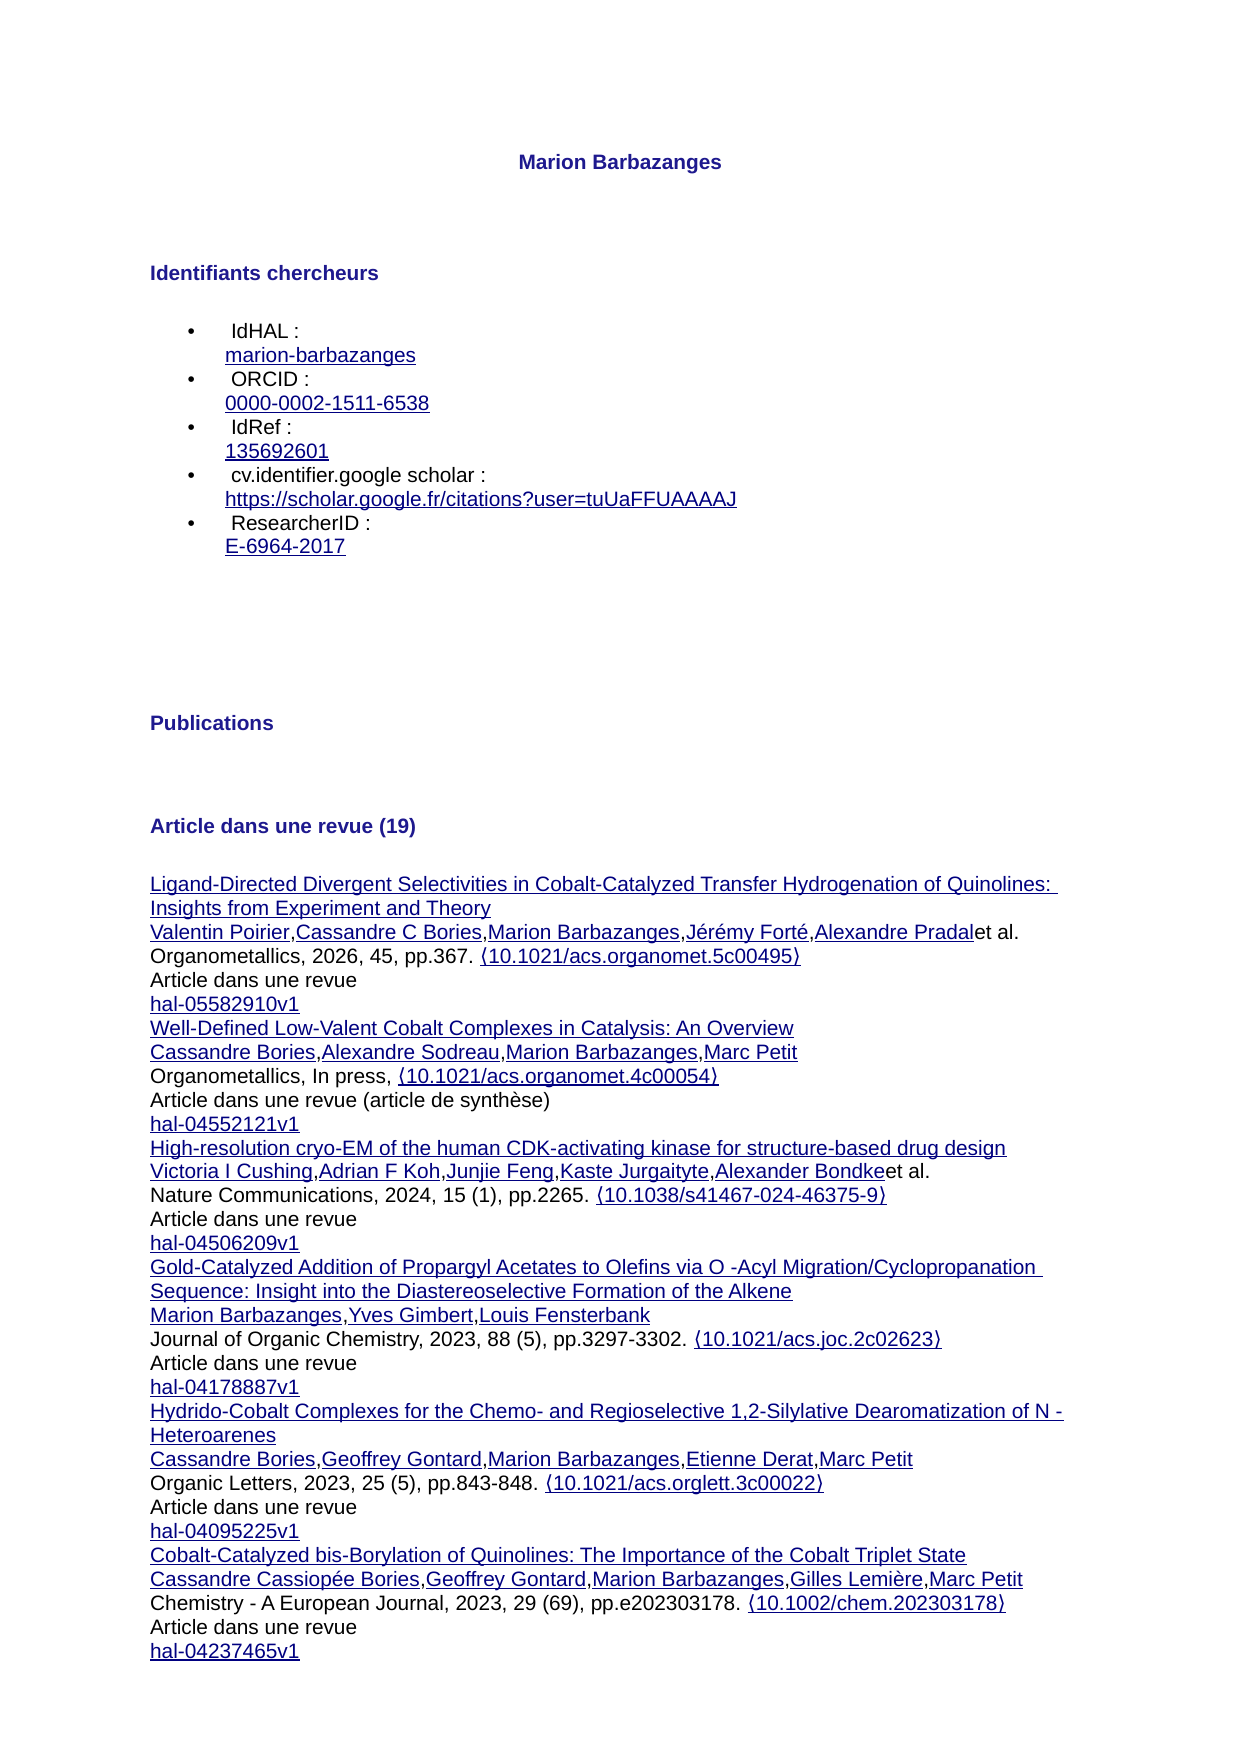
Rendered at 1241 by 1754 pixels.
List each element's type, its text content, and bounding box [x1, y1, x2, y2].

list 135692601 [187, 438, 1090, 462]
table_cell High-resolution cryo-EM of the human CDK-activating kinase for structure-based drug design Victoria I Cushing,Adrian F Koh,Junjie Feng,Kaste Jurgaityte,Alexander Bondkeet al. Nature Communications, 2024, 15 (1), pp.2265. ⟨10.1038/s41467-024-46375-9⟩ Article dans une revue hal-04506209v1 [150, 1135, 1090, 1255]
list ORCID : [187, 367, 1090, 391]
subtitle Identifiants chercheurs [150, 260, 1090, 284]
list 0000-0002-1511-6538 [187, 391, 1090, 414]
list cv.identifier.google scholar : [187, 462, 1090, 486]
table_cell Hydrido-Cobalt Complexes for the Chemo- and Regioselective 1,2-Silylative Dearomatization of N -Heteroarenes Cassandre Bories,Geoffrey Gontard,Marion Barbazanges,Etienne Derat,Marc Petit Organic Letters, 2023, 25 (5), pp.843-848. ⟨10.1021/acs.orglett.3c00022⟩ Article dans une revue hal-04095225v1 [150, 1399, 1090, 1543]
subtitle Article dans une revue (19) [150, 813, 1090, 837]
list IdHAL : [187, 319, 1090, 343]
table_header Ligand-Directed Divergent Selectivities in Cobalt-Catalyzed Transfer Hydrogenation of Quinolines: Insights from Experiment and Theory Valentin Poirier,Cassandre C Bories,Marion Barbazanges,Jérémy Forté,Alexandre Pradalet al. Organometallics, 2026, 45, pp.367. ⟨10.1021/acs.organomet.5c00495⟩ Article dans une revue hal-05582910v1 [150, 872, 1090, 1016]
list marion-barbazanges [187, 343, 1090, 367]
subtitle Marion Barbazanges [150, 150, 1090, 174]
table_cell Cobalt‐Catalyzed bis‐Borylation of Quinolines: The Importance of the Cobalt Triplet State Cassandre Cassiopée Bories,Geoffrey Gontard,Marion Barbazanges,Gilles Lemière,Marc Petit Chemistry - A European Journal, 2023, 29 (69), pp.e202303178. ⟨10.1002/chem.202303178⟩ Article dans une revue hal-04237465v1 [150, 1543, 1090, 1662]
table_cell Well-Defined Low-Valent Cobalt Complexes in Catalysis: An Overview Cassandre Bories,Alexandre Sodreau,Marion Barbazanges,Marc Petit Organometallics, In press, ⟨10.1021/acs.organomet.4c00054⟩ Article dans une revue (article de synthèse) hal-04552121v1 [150, 1016, 1090, 1135]
list E-6964-2017 [187, 534, 1090, 558]
table_cell Gold-Catalyzed Addition of Propargyl Acetates to Olefins via O -Acyl Migration/Cyclopropanation Sequence: Insight into the Diastereoselective Formation of the Alkene Marion Barbazanges,Yves Gimbert,Louis Fensterbank Journal of Organic Chemistry, 2023, 88 (5), pp.3297-3302. ⟨10.1021/acs.joc.2c02623⟩ Article dans une revue hal-04178887v1 [150, 1255, 1090, 1399]
list IdRef : [187, 414, 1090, 438]
list https://scholar.google.fr/citations?user=tuUaFFUAAAAJ [187, 486, 1090, 510]
subtitle Publications [150, 710, 1090, 734]
list ResearcherID : [187, 510, 1090, 534]
